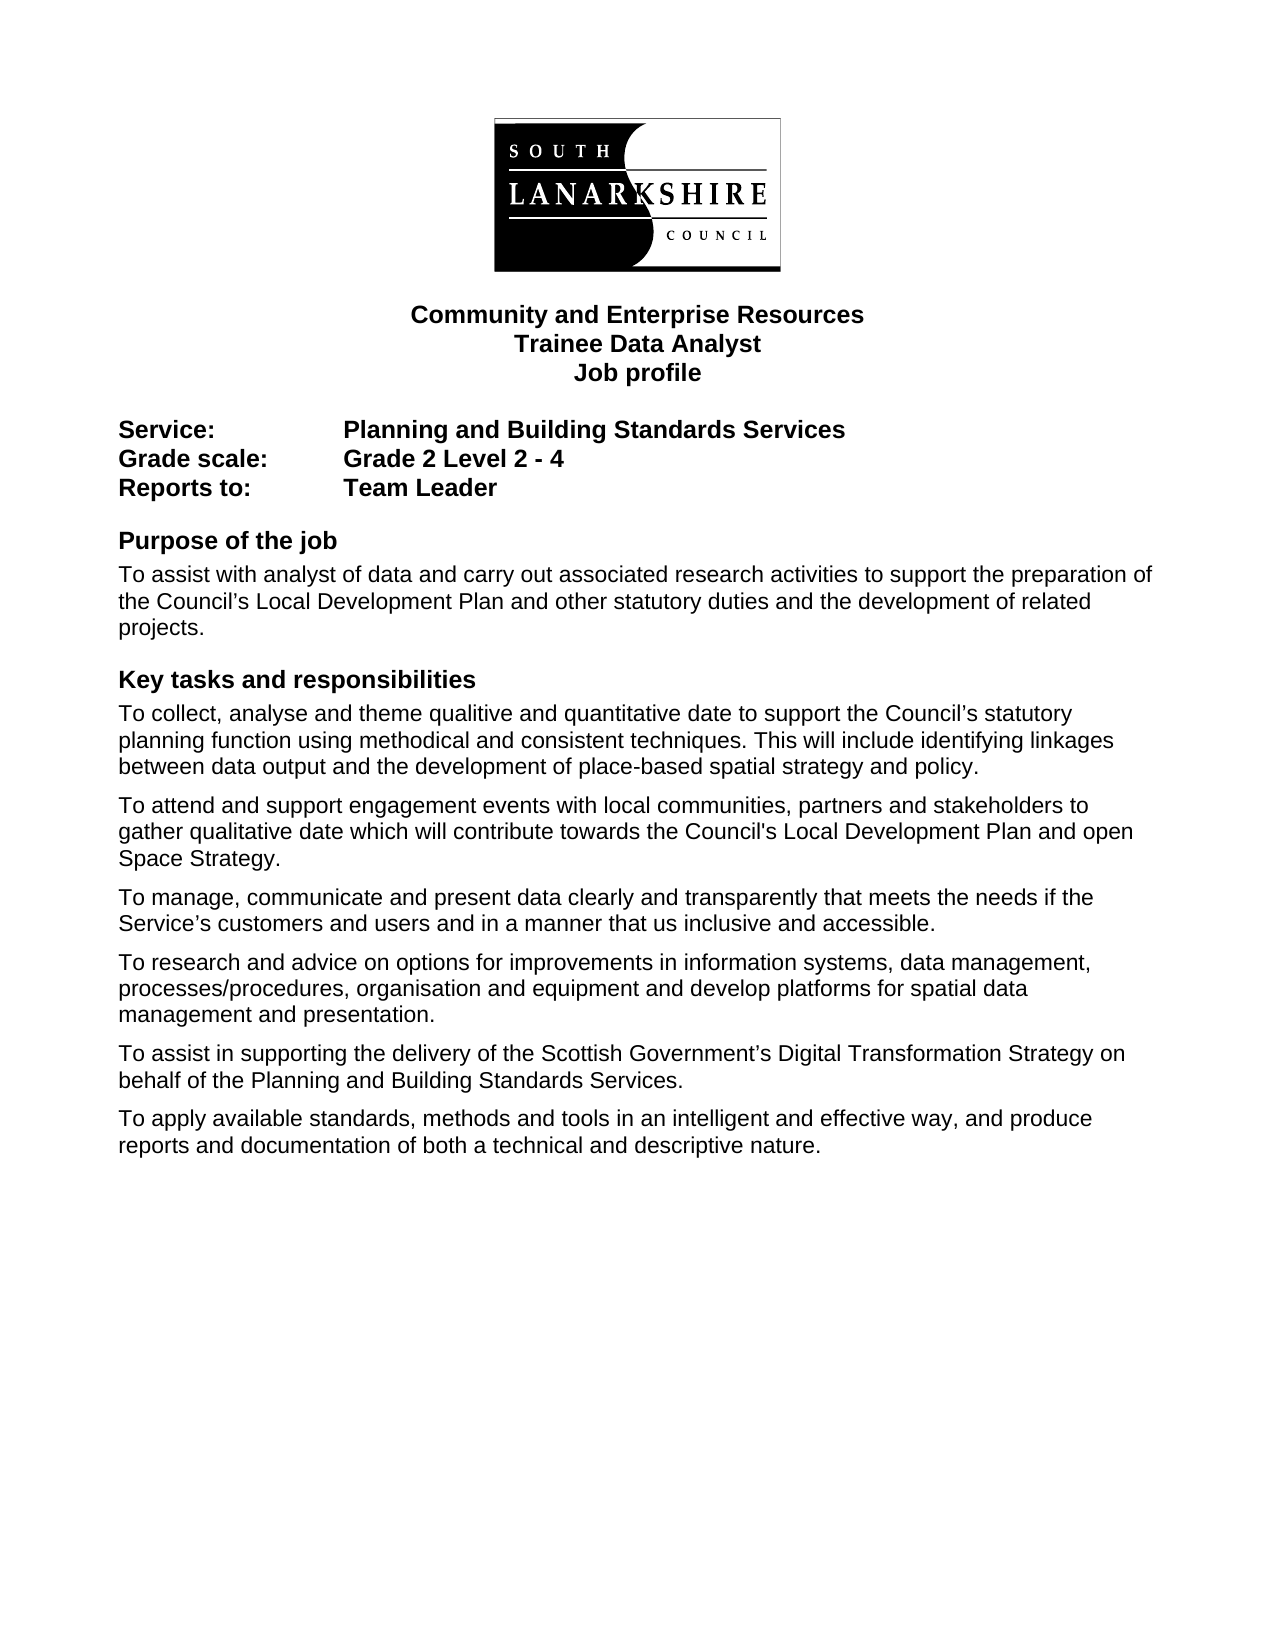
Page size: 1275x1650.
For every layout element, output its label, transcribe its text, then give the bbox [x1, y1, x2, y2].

text To manage, communicate and present data clearly and transparently that meets the needs if the Service’s customers and users and in a manner that us inclusive and accessible. [118, 883, 1157, 936]
text Service: Planning and Building Standards Services [118, 415, 1157, 444]
text To apply available standards, methods and tools in an intelligent and effective way, and produce reports and documentation of both a technical and descriptive nature. [118, 1105, 1157, 1158]
text Reports to: Team Leader [118, 472, 1157, 501]
text To attend and support engagement events with local communities, partners and stakeholders to gather qualitative date which will contribute towards the Council's Local Development Plan and open Space Strategy. [118, 792, 1157, 871]
text Grade scale: Grade 2 Level 2 - 4 [118, 444, 1157, 472]
text To collect, analyse and theme qualitive and quantitative date to support the Council’s statutory planning function using methodical and consistent techniques. This will include identifying linkages between data output and the development of place-based spatial strategy and policy. [118, 700, 1157, 779]
text To assist in supporting the delivery of the Scottish Government’s Digital Transformation Strategy on behalf of the Planning and Building Standards Services. [118, 1040, 1157, 1093]
subtitle Purpose of the job [118, 526, 1157, 555]
subtitle Key tasks and responsibilities [118, 665, 1157, 694]
subtitle Community and Enterprise Resources Trainee Data Analyst Job profile [118, 300, 1157, 386]
text To research and advice on options for improvements in information systems, data management, processes/procedures, organisation and equipment and develop platforms for spatial data management and presentation. [118, 949, 1157, 1028]
text To assist with analyst of data and carry out associated research activities to support the preparation of the Council’s Local Development Plan and other statutory duties and the development of related projects. [118, 561, 1157, 640]
